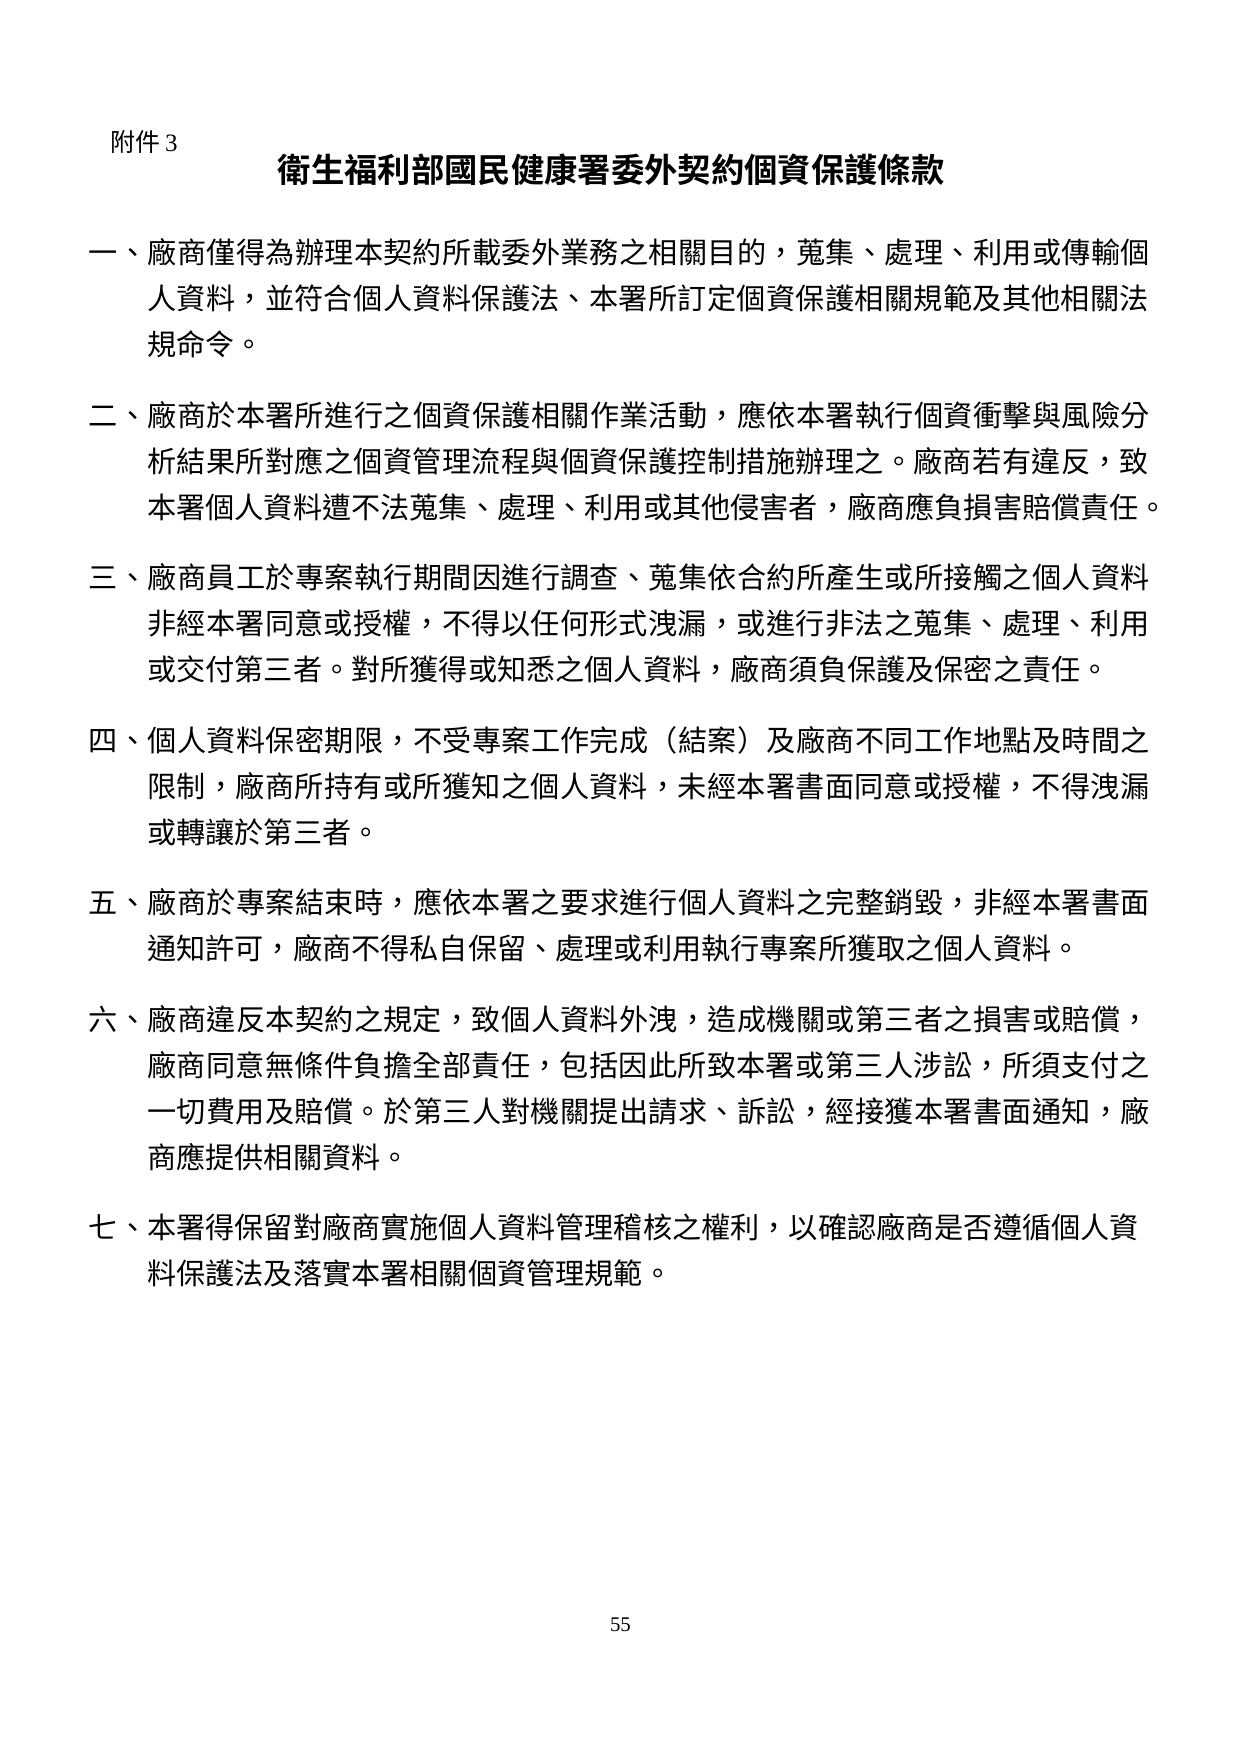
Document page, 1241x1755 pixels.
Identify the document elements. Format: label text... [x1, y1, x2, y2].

text 四、個人資料保密期限，不受專案工作完成（結案）及廠商不同工作地點及時間之限制，廠商所持有或所獲知之個人資料，未經本署書面同意或授權，不得洩漏或轉讓於第三者。 [89, 715, 1152, 852]
text 二、廠商於本署所進行之個資保護相關作業活動，應依本署執行個資衝擊與風險分析結果所對應之個資管理流程與個資保護控制措施辦理之。廠商若有違反，致本署個人資料遭不法蒐集、處理、利用或其他侵害者，廠商應負損害賠償責任。 [89, 390, 1152, 527]
text 七、本署得保留對廠商實施個人資料管理稽核之權利，以確認廠商是否遵循個人資料保護法及落實本署相關個資管理規範。 [89, 1202, 1152, 1294]
text 衛生福利部國民健康署委外契約個資保護條款 [70, 115, 1152, 190]
text 六、廠商違反本契約之規定，致個人資料外洩，造成機關或第三者之損害或賠償，廠商同意無條件負擔全部責任，包括因此所致本署或第三人涉訟，所須支付之一切費用及賠償。於第三人對機關提出請求、訴訟，經接獲本署書面通知，廠商應提供相關資料。 [89, 994, 1152, 1177]
text 三、廠商員工於專案執行期間因進行調查、蒐集依合約所產生或所接觸之個人資料，非經本署同意或授權，不得以任何形式洩漏，或進行非法之蒐集、處理、利用或交付第三者。對所獲得或知悉之個人資料，廠商須負保護及保密之責任。 [89, 552, 1152, 690]
text 五、廠商於專案結束時，應依本署之要求進行個人資料之完整銷毀，非經本署書面通知許可，廠商不得私自保留、處理或利用執行專案所獲取之個人資料。 [89, 877, 1152, 969]
text 附件3 [110, 122, 205, 158]
text 一、廠商僅得為辦理本契約所載委外業務之相關目的，蒐集、處理、利用或傳輸個人資料，並符合個人資料保護法、本署所訂定個資保護相關規範及其他相關法規命令。 [89, 227, 1152, 365]
